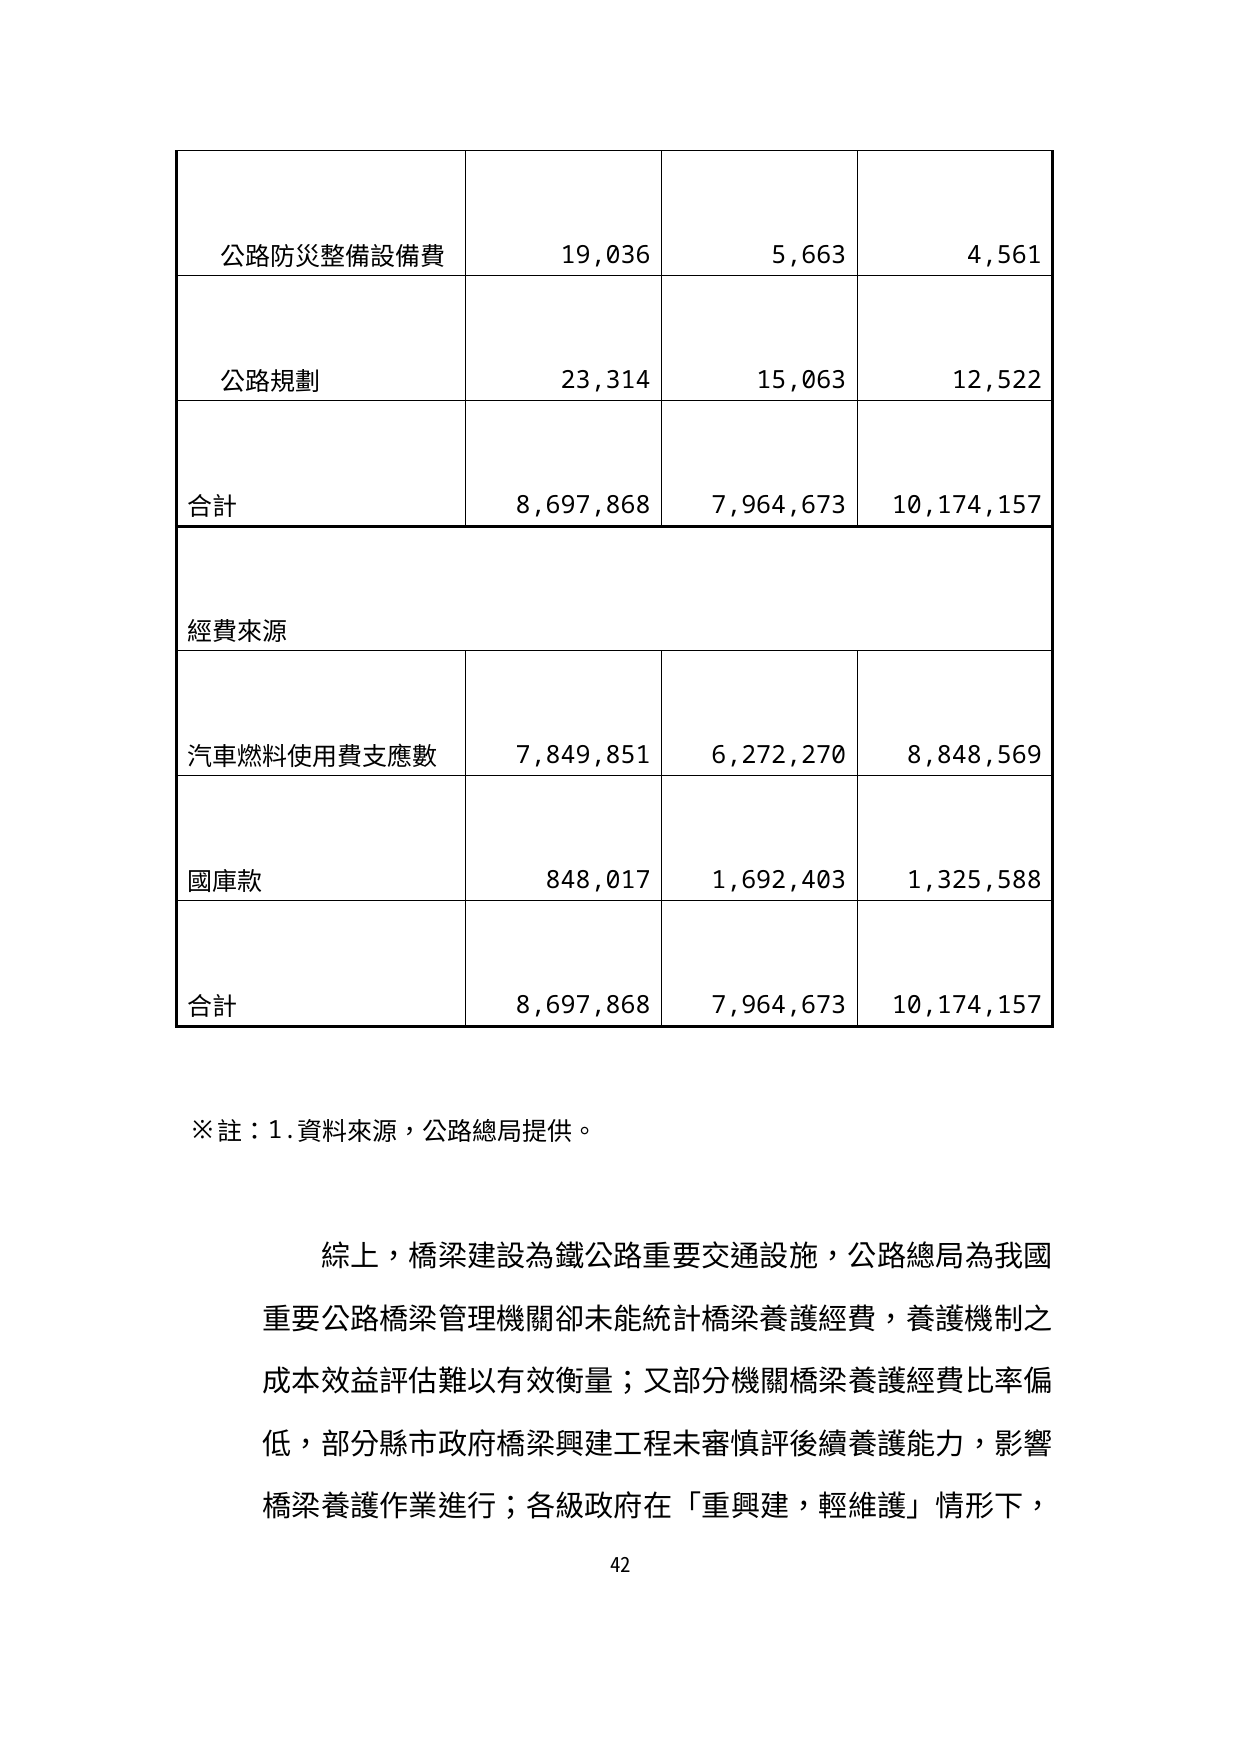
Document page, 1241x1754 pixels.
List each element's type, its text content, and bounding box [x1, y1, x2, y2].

table_cell 10,174,157 [858, 401, 1051, 525]
table_cell 公路規劃 [178, 276, 465, 400]
text 綜上，橋梁建設為鐵公路重要交通設施，公路總局為我國重要公路橋梁管理機關卻未能統計橋梁養護經費，養護機制之成本效益評估難以有效衡量；又部分機關橋梁養護經費比率偏低，部分縣市政府橋梁興建工程未審慎評後續養護能力，影響橋梁養護作業進行；各級政府在「重興建，輕維護」情形下，極力爭取中央政府資源興建橋梁建設，橋梁養護資源遭排擠，以計畫型經費支應年度經常性維護經費，或採反應式養護方式，不利資源合理配置；有鑑於我國橋梁建設受天然災害威脅，養護成本合理估算及經費執行績效，應建立標準並逐年檢討。 [262, 1212, 1053, 1525]
table_cell 汽車燃料使用費支應數 [178, 651, 465, 775]
table_cell 6,272,270 [662, 651, 857, 775]
table_cell 經費來源 [178, 528, 1051, 650]
table_cell 8,697,868 [466, 901, 661, 1025]
table_cell 19,036 [466, 151, 661, 275]
table_cell 23,314 [466, 276, 661, 400]
table_cell 8,697,868 [466, 401, 661, 525]
table_cell 7,964,673 [662, 901, 857, 1025]
text ※註：1.資料來源，公路總局提供。 [187, 1087, 1053, 1150]
table_cell 合計 [178, 901, 465, 1025]
table_cell 8,848,569 [858, 651, 1051, 775]
table_cell 公路防災整備設備費 [178, 151, 465, 275]
table_cell 4,561 [858, 151, 1051, 275]
table_cell 848,017 [466, 776, 661, 900]
table_cell 15,063 [662, 276, 857, 400]
table_cell 7,849,851 [466, 651, 661, 775]
table_cell 合計 [178, 401, 465, 525]
table_cell 10,174,157 [858, 901, 1051, 1025]
table_cell 12,522 [858, 276, 1051, 400]
table_cell 國庫款 [178, 776, 465, 900]
table_cell 7,964,673 [662, 401, 857, 525]
table_cell 1,692,403 [662, 776, 857, 900]
table_cell 1,325,588 [858, 776, 1051, 900]
table_cell 5,663 [662, 151, 857, 275]
